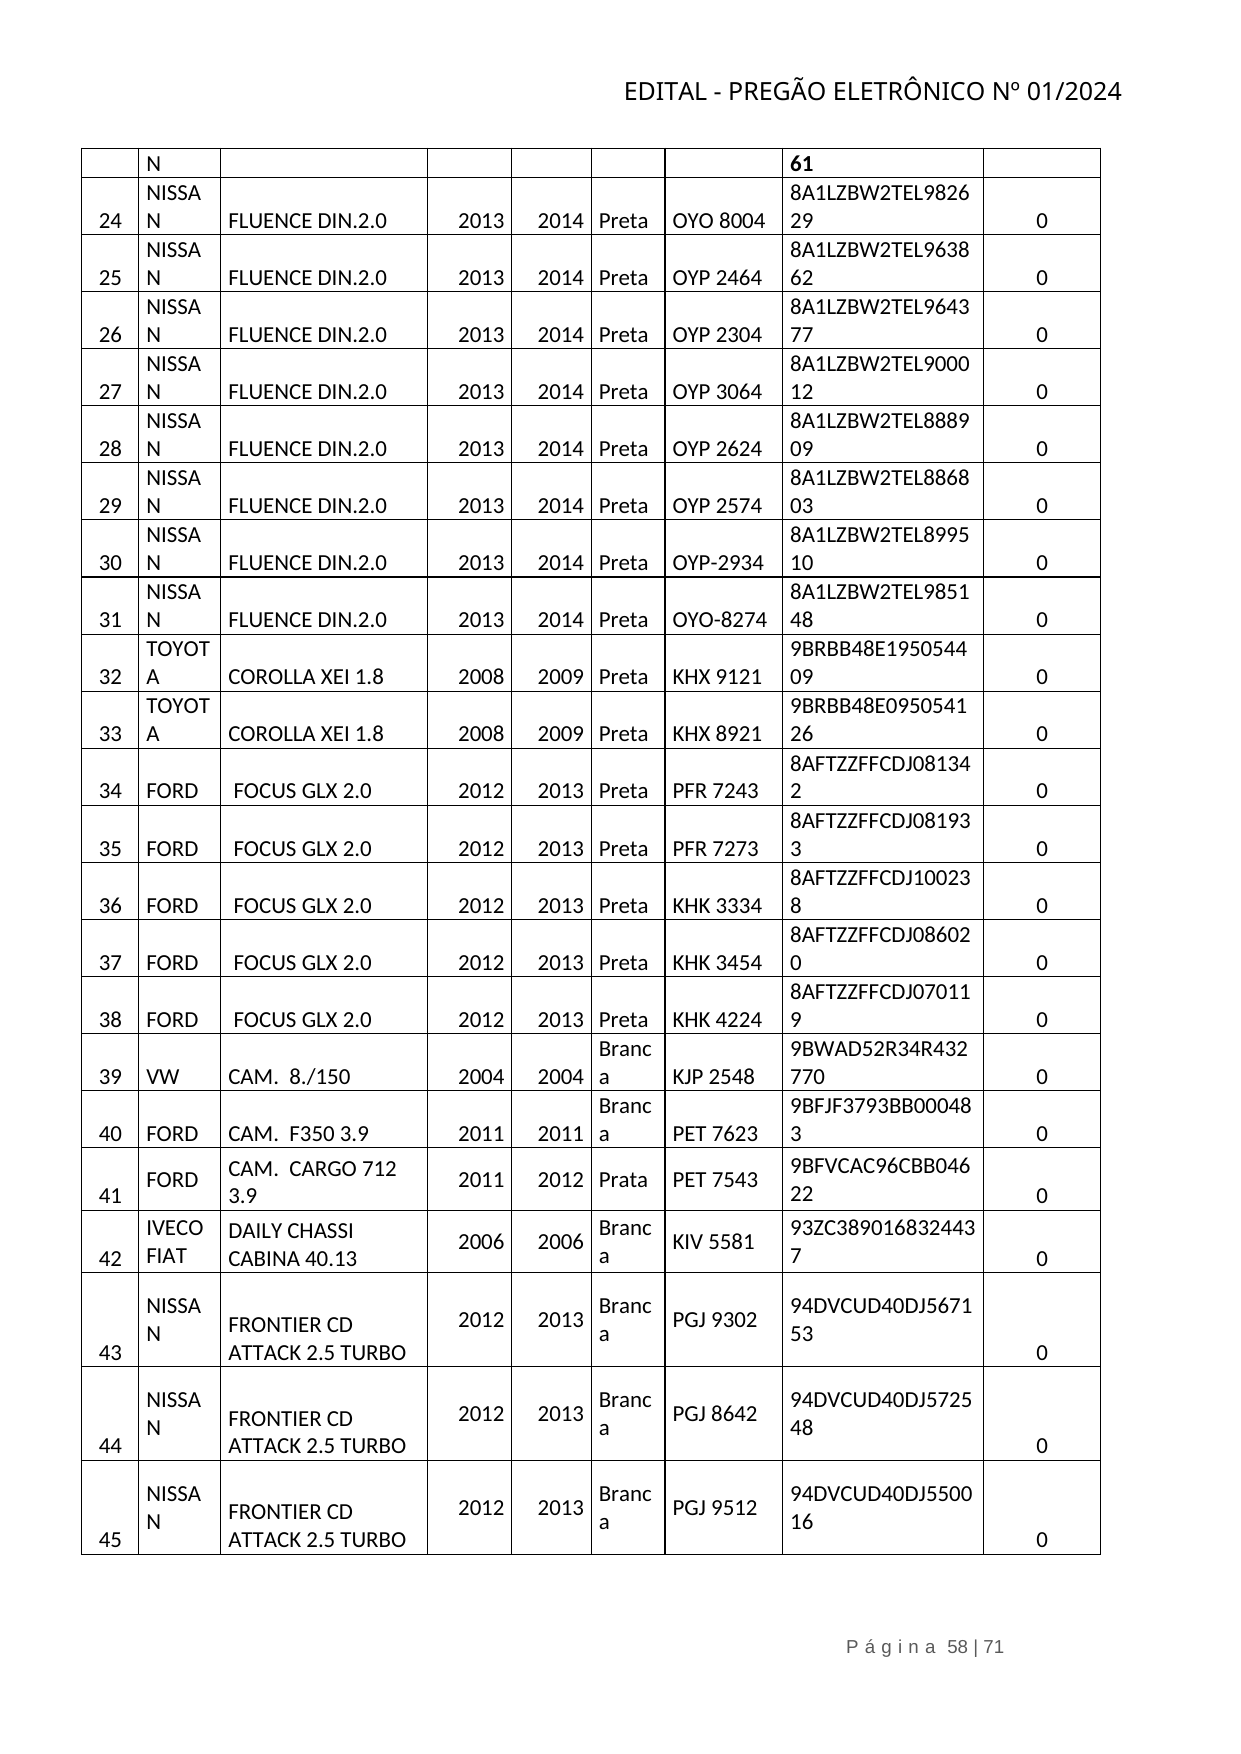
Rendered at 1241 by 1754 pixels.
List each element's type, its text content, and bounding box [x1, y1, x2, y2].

table_cell 0 [984, 1148, 1100, 1210]
table_cell OYP 2464 [666, 235, 782, 291]
table_cell 8A1LZBW2TEL900012 [783, 349, 983, 405]
table_cell 61 [783, 149, 983, 177]
table_cell 8A1LZBW2TEL964377 [783, 292, 983, 348]
table_cell KJP 2548 [666, 1034, 782, 1090]
table_cell 8A1LZBW2TEL899510 [783, 520, 983, 576]
table_cell FOCUS GLX 2.0 [221, 920, 427, 976]
table_cell Preta [592, 806, 664, 862]
table_cell Preta [592, 178, 664, 234]
table_cell FOCUS GLX 2.0 [221, 749, 427, 805]
table_cell NISSAN [139, 178, 220, 234]
table_cell [221, 149, 427, 177]
table_cell 2008 [428, 635, 511, 691]
table_cell PGJ 9512 [666, 1461, 782, 1553]
table_cell Branca [592, 1461, 664, 1553]
table_cell NISSAN [139, 406, 220, 462]
table_cell 42 [82, 1211, 138, 1272]
table_cell [666, 149, 782, 177]
table_cell 39 [82, 1034, 138, 1090]
table_cell 37 [82, 920, 138, 976]
table_cell CAM. F350 3.9 [221, 1091, 427, 1147]
table_cell Preta [592, 406, 664, 462]
table_cell Branca [592, 1367, 664, 1460]
table_cell 2009 [512, 635, 591, 691]
table_cell 0 [984, 406, 1100, 462]
table_cell OYP-2934 [666, 520, 782, 576]
table_cell 2014 [512, 520, 591, 576]
table_cell FORD [139, 977, 220, 1033]
table_cell 8A1LZBW2TEL886803 [783, 463, 983, 519]
table_cell Preta [592, 520, 664, 576]
table_cell 8AFTZZFFCDJ081342 [783, 749, 983, 805]
table_cell 2004 [428, 1034, 511, 1090]
table_cell Prata [592, 1148, 664, 1210]
table_cell FLUENCE DIN.2.0 [221, 349, 427, 405]
table_cell 0 [984, 520, 1100, 576]
table_cell [592, 149, 664, 177]
table_cell 2008 [428, 692, 511, 748]
table_cell NISSAN [139, 578, 220, 633]
table_cell 2009 [512, 692, 591, 748]
table_cell FOCUS GLX 2.0 [221, 806, 427, 862]
table_cell 94DVCUD40DJ572548 [783, 1367, 983, 1460]
table_cell Branca [592, 1211, 664, 1272]
table_cell 29 [82, 463, 138, 519]
table_cell 0 [984, 1367, 1100, 1460]
table_cell 0 [984, 635, 1100, 691]
table_cell FLUENCE DIN.2.0 [221, 178, 427, 234]
table_cell 0 [984, 863, 1100, 919]
table_cell 2012 [428, 1273, 511, 1366]
table_cell 2013 [428, 463, 511, 519]
table_cell 0 [984, 292, 1100, 348]
table_cell 2011 [428, 1148, 511, 1210]
table_cell PET 7543 [666, 1148, 782, 1210]
table_cell 9BFJF3793BB000483 [783, 1091, 983, 1147]
table_cell 30 [82, 520, 138, 576]
table_cell 2013 [428, 178, 511, 234]
table_cell 24 [82, 178, 138, 234]
table_cell 2014 [512, 406, 591, 462]
table_cell NISSAN [139, 1367, 220, 1460]
table_cell FLUENCE DIN.2.0 [221, 520, 427, 576]
table_cell OYP 2574 [666, 463, 782, 519]
table_cell FRONTIER CD ATTACK 2.5 TURBO [221, 1273, 427, 1366]
table_cell 0 [984, 349, 1100, 405]
table_cell 8A1LZBW2TEL963862 [783, 235, 983, 291]
table_cell [82, 149, 138, 177]
table_cell KHX 9121 [666, 635, 782, 691]
table_cell 0 [984, 1034, 1100, 1090]
table_cell 2013 [512, 749, 591, 805]
table_cell FOCUS GLX 2.0 [221, 863, 427, 919]
table_cell 2012 [428, 749, 511, 805]
table_cell FORD [139, 806, 220, 862]
table_cell PFR 7273 [666, 806, 782, 862]
table_cell [428, 149, 511, 177]
table_cell Preta [592, 349, 664, 405]
table_cell 2012 [512, 1148, 591, 1210]
table_cell Preta [592, 463, 664, 519]
table_cell 9BFVCAC96CBB04622 [783, 1148, 983, 1210]
table_cell 28 [82, 406, 138, 462]
table_cell 8AFTZZFFCDJ081933 [783, 806, 983, 862]
table_cell 25 [82, 235, 138, 291]
table_cell FRONTIER CD ATTACK 2.5 TURBO [221, 1367, 427, 1460]
table_cell NISSAN [139, 1461, 220, 1553]
table_cell N [139, 149, 220, 177]
table_cell 43 [82, 1273, 138, 1366]
table_cell 2013 [512, 863, 591, 919]
table_cell 2006 [512, 1211, 591, 1272]
table_cell 35 [82, 806, 138, 862]
table_cell 8AFTZZFFCDJ070119 [783, 977, 983, 1033]
table_cell Preta [592, 749, 664, 805]
table_cell 26 [82, 292, 138, 348]
table_cell 94DVCUD40DJ550016 [783, 1461, 983, 1553]
table_cell FORD [139, 863, 220, 919]
table_cell 9BRBB48E095054126 [783, 692, 983, 748]
table_cell 2011 [512, 1091, 591, 1147]
table_cell 2012 [428, 1461, 511, 1553]
table_cell 38 [82, 977, 138, 1033]
table_cell 0 [984, 578, 1100, 633]
table_cell CAM. CARGO 712 3.9 [221, 1148, 427, 1210]
table_cell COROLLA XEI 1.8 [221, 635, 427, 691]
table_cell 2013 [428, 406, 511, 462]
table_cell 0 [984, 692, 1100, 748]
table_cell 36 [82, 863, 138, 919]
table_cell 2014 [512, 235, 591, 291]
table_cell 2013 [512, 1461, 591, 1553]
table_cell 0 [984, 749, 1100, 805]
table_cell 9BRBB48E195054409 [783, 635, 983, 691]
table_cell 0 [984, 977, 1100, 1033]
table_cell 9BWAD52R34R432770 [783, 1034, 983, 1090]
table_cell 2004 [512, 1034, 591, 1090]
table_cell 2013 [428, 520, 511, 576]
table_cell NISSAN [139, 463, 220, 519]
table_cell [512, 149, 591, 177]
table_cell Preta [592, 863, 664, 919]
table_cell 2013 [512, 806, 591, 862]
table_cell 8A1LZBW2TEL888909 [783, 406, 983, 462]
table_cell 0 [984, 920, 1100, 976]
table_cell DAILY CHASSI CABINA 40.13 [221, 1211, 427, 1272]
table_cell FLUENCE DIN.2.0 [221, 292, 427, 348]
table_cell 31 [82, 578, 138, 633]
table_cell 45 [82, 1461, 138, 1553]
table_cell Preta [592, 920, 664, 976]
table_cell FORD [139, 920, 220, 976]
table_cell KHX 8921 [666, 692, 782, 748]
table_cell FORD [139, 1091, 220, 1147]
table_cell 2012 [428, 806, 511, 862]
table_cell OYP 3064 [666, 349, 782, 405]
table_cell 2014 [512, 578, 591, 633]
table_cell 33 [82, 692, 138, 748]
table_cell FOCUS GLX 2.0 [221, 977, 427, 1033]
table_cell 2014 [512, 349, 591, 405]
table_cell 34 [82, 749, 138, 805]
table_cell Preta [592, 692, 664, 748]
table_cell Branca [592, 1034, 664, 1090]
table_cell 27 [82, 349, 138, 405]
table_cell NISSAN [139, 520, 220, 576]
table_cell COROLLA XEI 1.8 [221, 692, 427, 748]
table_cell NISSAN [139, 235, 220, 291]
table_cell FLUENCE DIN.2.0 [221, 406, 427, 462]
table_cell OYP 2624 [666, 406, 782, 462]
table_cell FLUENCE DIN.2.0 [221, 578, 427, 633]
table_cell 40 [82, 1091, 138, 1147]
table_cell 8A1LZBW2TEL982629 [783, 178, 983, 234]
table_cell FRONTIER CD ATTACK 2.5 TURBO [221, 1461, 427, 1553]
table_cell Branca [592, 1273, 664, 1366]
table_cell 0 [984, 463, 1100, 519]
table_cell OYO-8274 [666, 578, 782, 633]
table_cell NISSAN [139, 292, 220, 348]
table_cell 2011 [428, 1091, 511, 1147]
table_cell VW [139, 1034, 220, 1090]
table_cell 2013 [428, 235, 511, 291]
table_cell 2006 [428, 1211, 511, 1272]
table_cell 0 [984, 178, 1100, 234]
table_cell 2013 [512, 977, 591, 1033]
table_cell IVECO FIAT [139, 1211, 220, 1272]
table_cell NISSAN [139, 1273, 220, 1366]
table_cell 2014 [512, 463, 591, 519]
table_cell FORD [139, 1148, 220, 1210]
table_cell Preta [592, 578, 664, 633]
table_cell KHK 3454 [666, 920, 782, 976]
table_cell 2012 [428, 920, 511, 976]
table_cell Preta [592, 635, 664, 691]
table_cell TOYOTA [139, 635, 220, 691]
table_cell 8A1LZBW2TEL985148 [783, 578, 983, 633]
table_cell 94DVCUD40DJ567153 [783, 1273, 983, 1366]
table_cell [984, 149, 1100, 177]
table_cell FLUENCE DIN.2.0 [221, 463, 427, 519]
table_cell Preta [592, 977, 664, 1033]
table_cell TOYOTA [139, 692, 220, 748]
table_cell FLUENCE DIN.2.0 [221, 235, 427, 291]
table_cell OYO 8004 [666, 178, 782, 234]
table_cell 93ZC3890168324437 [783, 1211, 983, 1272]
table_cell 2013 [512, 1367, 591, 1460]
table_cell 2013 [512, 920, 591, 976]
table_cell PGJ 9302 [666, 1273, 782, 1366]
table_cell 2013 [428, 349, 511, 405]
table_cell 0 [984, 1461, 1100, 1553]
table_cell FORD [139, 749, 220, 805]
table_cell Preta [592, 292, 664, 348]
table_cell 44 [82, 1367, 138, 1460]
table_cell 32 [82, 635, 138, 691]
table_cell NISSAN [139, 349, 220, 405]
table_cell KIV 5581 [666, 1211, 782, 1272]
table_cell PFR 7243 [666, 749, 782, 805]
table_cell CAM. 8./150 [221, 1034, 427, 1090]
table_cell 2014 [512, 292, 591, 348]
table_cell 0 [984, 235, 1100, 291]
table_cell Preta [592, 235, 664, 291]
table_cell 2012 [428, 863, 511, 919]
table_cell PGJ 8642 [666, 1367, 782, 1460]
table_cell 2013 [512, 1273, 591, 1366]
table_cell OYP 2304 [666, 292, 782, 348]
table_cell 2013 [428, 292, 511, 348]
table_cell 0 [984, 806, 1100, 862]
table_cell 2013 [428, 578, 511, 633]
table_cell Branca [592, 1091, 664, 1147]
table_cell 8AFTZZFFCDJ100238 [783, 863, 983, 919]
table_cell 41 [82, 1148, 138, 1210]
table_cell 2014 [512, 178, 591, 234]
table_cell 0 [984, 1211, 1100, 1272]
table_cell KHK 4224 [666, 977, 782, 1033]
table_cell 2012 [428, 977, 511, 1033]
table_cell 0 [984, 1091, 1100, 1147]
table_cell PET 7623 [666, 1091, 782, 1147]
table_cell 2012 [428, 1367, 511, 1460]
table_cell KHK 3334 [666, 863, 782, 919]
table_cell 0 [984, 1273, 1100, 1366]
table_cell 8AFTZZFFCDJ086020 [783, 920, 983, 976]
